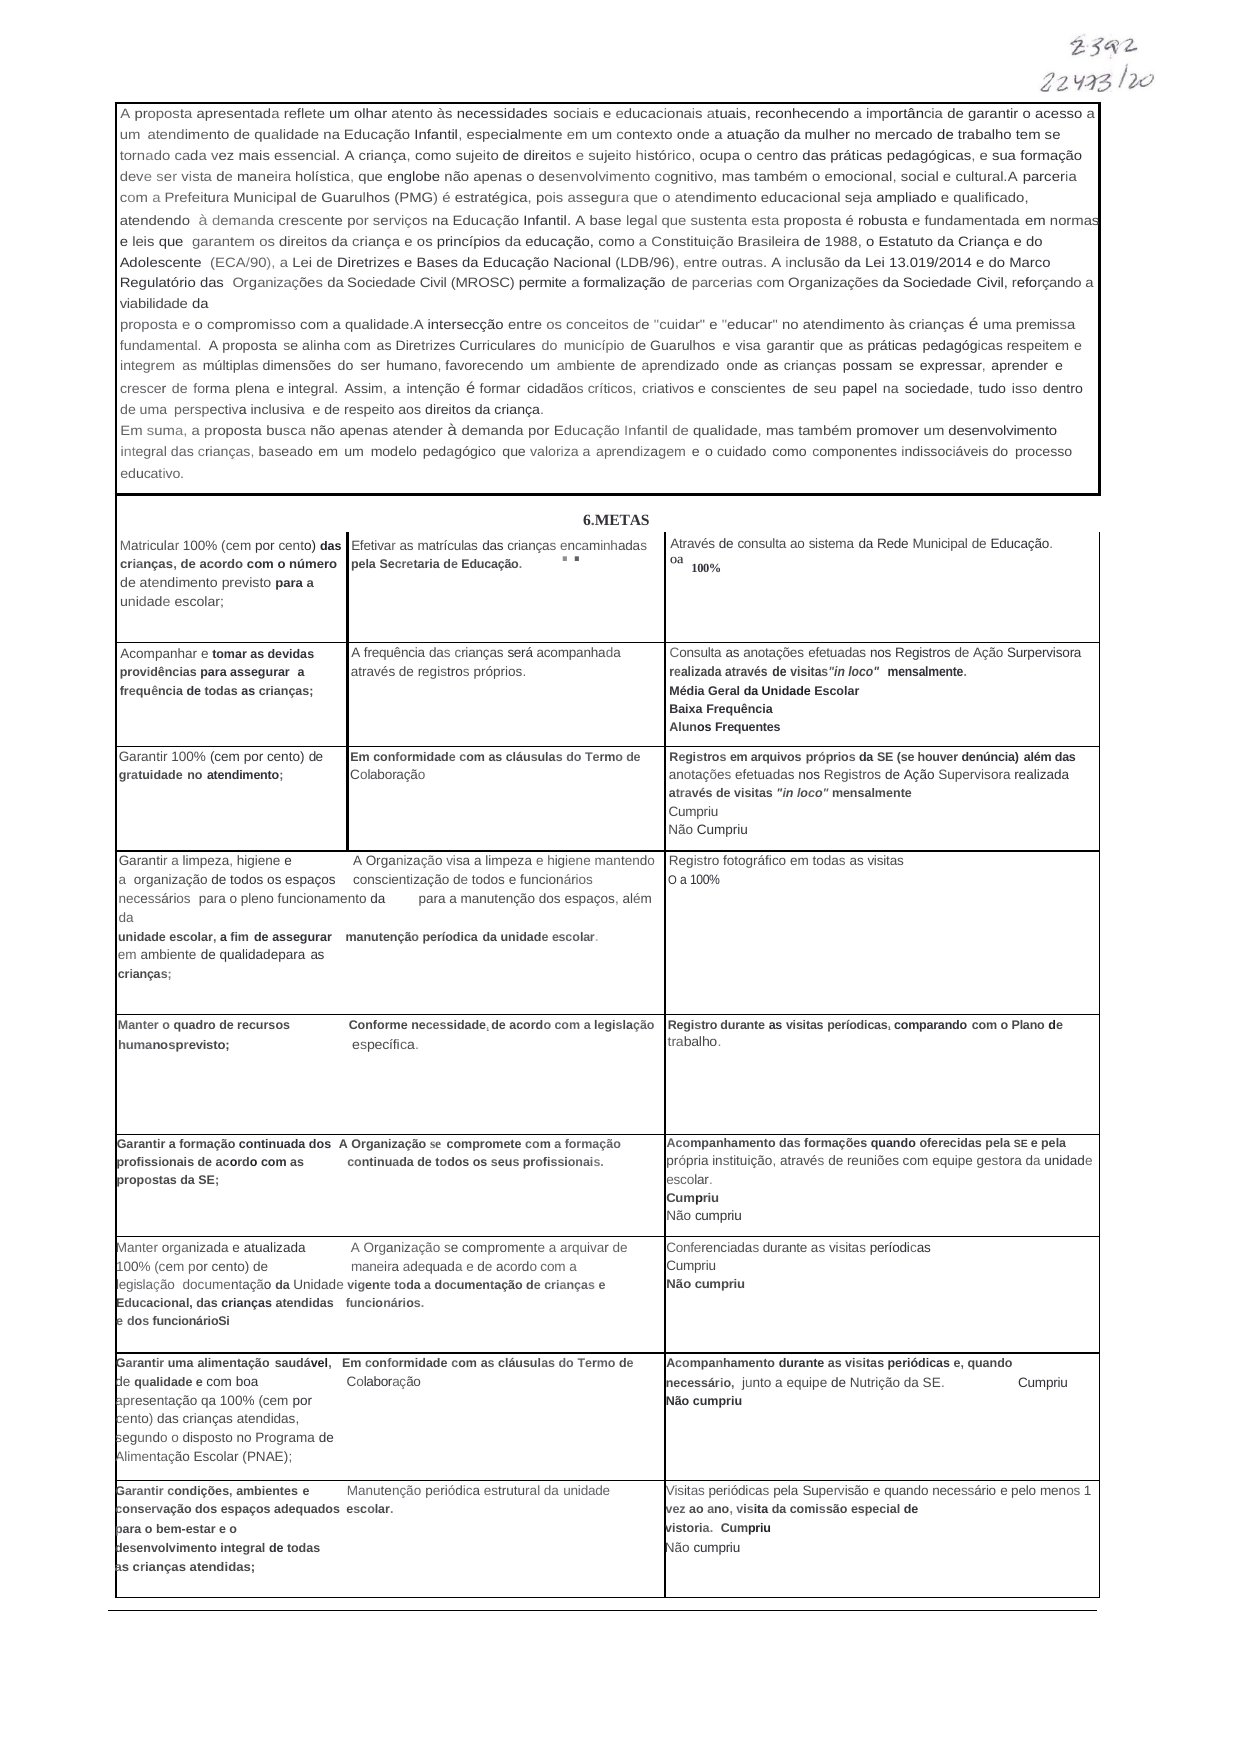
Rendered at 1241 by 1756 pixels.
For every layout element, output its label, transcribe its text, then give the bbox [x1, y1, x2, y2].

table_header A proposta apresentada reflete um olhar atento às necessidades sociais e educacionais atuais, reconhecendo a importância de garantir o acesso a um atendimento de qualidade na Educação Infantil, especialmente em um contexto onde a atuação da mulher no mercado de trabalho tem se tornado cada vez mais essencial. A criança, como sujeito de direitos e sujeito histórico, ocupa o centro das práticas pedagógicas, e sua formação deve ser vista de maneira holística, que englobe não apenas o desenvolvimento cognitivo, mas também o emocional, social e cultural.A parceria com a Prefeitura Municipal de Guarulhos (PMG) é estratégica, pois assegura que o atendimento educacional seja ampliado e qualificado, atendendo à demanda crescente por serviços na Educação Infantil. A base legal que sustenta esta proposta é robusta e fundamentada em normas e leis que garantem os direitos da criança e os princípios da educação, como a Constituição Brasileira de 1988, o Estatuto da Criança e do Adolescente (ECA/90), a Lei de Diretrizes e Bases da Educação Nacional (LDB/96), entre outras. A inclusão da Lei 13.019/2014 e do Marco Regulatório das Organizações da Sociedade Civil (MROSC) permite a formalização de parcerias com Organizações da Sociedade Civil, reforçando a viabilidade da proposta e o compromisso com a qualidade.A intersecção entre os conceitos de "cuidar" e "educar" no atendimento às crianças é uma premissa fundamental. A proposta se alinha com as Diretrizes Curriculares do município de Guarulhos e visa garantir que as práticas pedagógicas respeitem e integrem as múltiplas dimensões do ser humano, favorecendo um ambiente de aprendizado onde as crianças possam se expressar, aprender e crescer de forma plena e integral. Assim, a intenção é formar cidadãos críticos, criativos e conscientes de seu papel na sociedade, tudo isso dentro de uma perspectiva inclusiva e de respeito aos direitos da criança. Em suma, a proposta busca não apenas atender à demanda por Educação Infantil de qualidade, mas também promover um desenvolvimento integral das crianças, baseado em um modelo pedagógico que valoriza a aprendizagem e o cuidado como componentes indissociáveis do processo educativo. [117, 104, 1098, 493]
table_cell Através de consulta ao sistema da Rede Municipal de Educação. ºª 100% [666, 532, 1099, 641]
table_cell Manter organizada e atualizada A Organização se compromente a arquivar de 100% (cem por cento) de maneira adequada e de acordo com a legislação documentação da Unidade vigente toda a documentação de crianças e Educacional, das crianças atendidas funcionários. e dos funcionárioSi [117, 1237, 664, 1352]
table_cell Garantir uma alimentação saudável, Em conformidade com as cláusulas do Termo de de qualidade e com boa Colaboração apresentação qa 100% (cem por cento) das crianças atendidas, segundo o disposto no Programa de Alimentação Escolar (PNAE); [117, 1354, 664, 1480]
table_cell Em conformidade com as cláusulas do Termo de Colaboração [349, 747, 664, 850]
table_cell Garantir a limpeza, higiene e A Organização visa a limpeza e higiene mantendo a organização de todos os espaços conscientização de todos e funcionários necessários para o pleno funcionamento da para a manutenção dos espaços, além da unidade escolar, a fim de assegurar manutenção períodica da unidade escolar. em ambiente de qualidadepara as crianças; [117, 852, 664, 1014]
text - [102, 428, 108, 601]
table_cell A frequência das crianças será acompanhada através de registros próprios. [349, 643, 664, 746]
table_cell Manter o quadro de recursos Conforme necessidade1 de acordo com a legislação humanosprevisto; específica. [117, 1015, 664, 1134]
table_cell Efetivar as matrículas das crianças encaminhadas pela Secretaria de Educação. [349, 532, 664, 641]
table_cell Consulta as anotações efetuadas nos Registros de Ação Surpervisora realizada através de visitas"in loco" mensalmente. Média Geral da Unidade Escolar Baixa Frequência Alunos Frequentes [666, 643, 1099, 746]
table_cell Visitas periódicas pela Supervisão e quando necessário e pelo menos 1 vez ao ano, visita da comissão especial de vistoria. Cumpriu Não cumpriu [666, 1481, 1099, 1597]
table_cell Registro fotográfico em todas as visitas O a 100% [666, 852, 1099, 1014]
table_cell Acompanhar e tomar as devidas providências para assegurar a frequência de todas as crianças; [117, 643, 346, 746]
table_cell ..6.METAS [117, 496, 1099, 532]
table_cell Garantir a formação continuada dos A Organização se compromete com a formação profissionais de acordo com as continuada de todos os seus profissionais. propostas da SE; [117, 1135, 664, 1236]
table_cell Conferenciadas durante as visitas períodicas Cumpriu Não cumpriu [666, 1237, 1099, 1352]
table_cell Acompanhamento das formações quando oferecidas pela SE e pela própria instituição, através de reuniões com equipe gestora da unidade escolar. Cumpriu Não cumpriu [666, 1135, 1099, 1236]
table_cell Garantir condições, ambientes e Manutenção periódica estrutural da unidade conservação dos espaços adequados escolar. para o bem-estar e o desenvolvimento integral de todas as crianças atendidas; [117, 1481, 664, 1597]
table_cell Garantir 100% (cem por cento) de gratuidade no atendimento; [117, 747, 346, 850]
table_cell Acompanhamento durante as visitas periódicas e, quando necessário, junto a equipe de Nutrição da SE. Cumpriu Não cumpriu [666, 1354, 1099, 1480]
table_cell Registro durante as visitas períodicas1 comparando com o Plano de trabalho. [666, 1015, 1099, 1134]
table_cell Registros em arquivos próprios da SE (se houver denúncia) além das anotações efetuadas nos Registros de Ação Supervisora realizada através de visitas "in loco" mensalmente Cumpriu Não Cumpriu [666, 747, 1099, 850]
table_cell Matricular 100% (cem por cento) das crianças, de acordo com o número de atendimento previsto para a unidade escolar; [117, 532, 346, 641]
